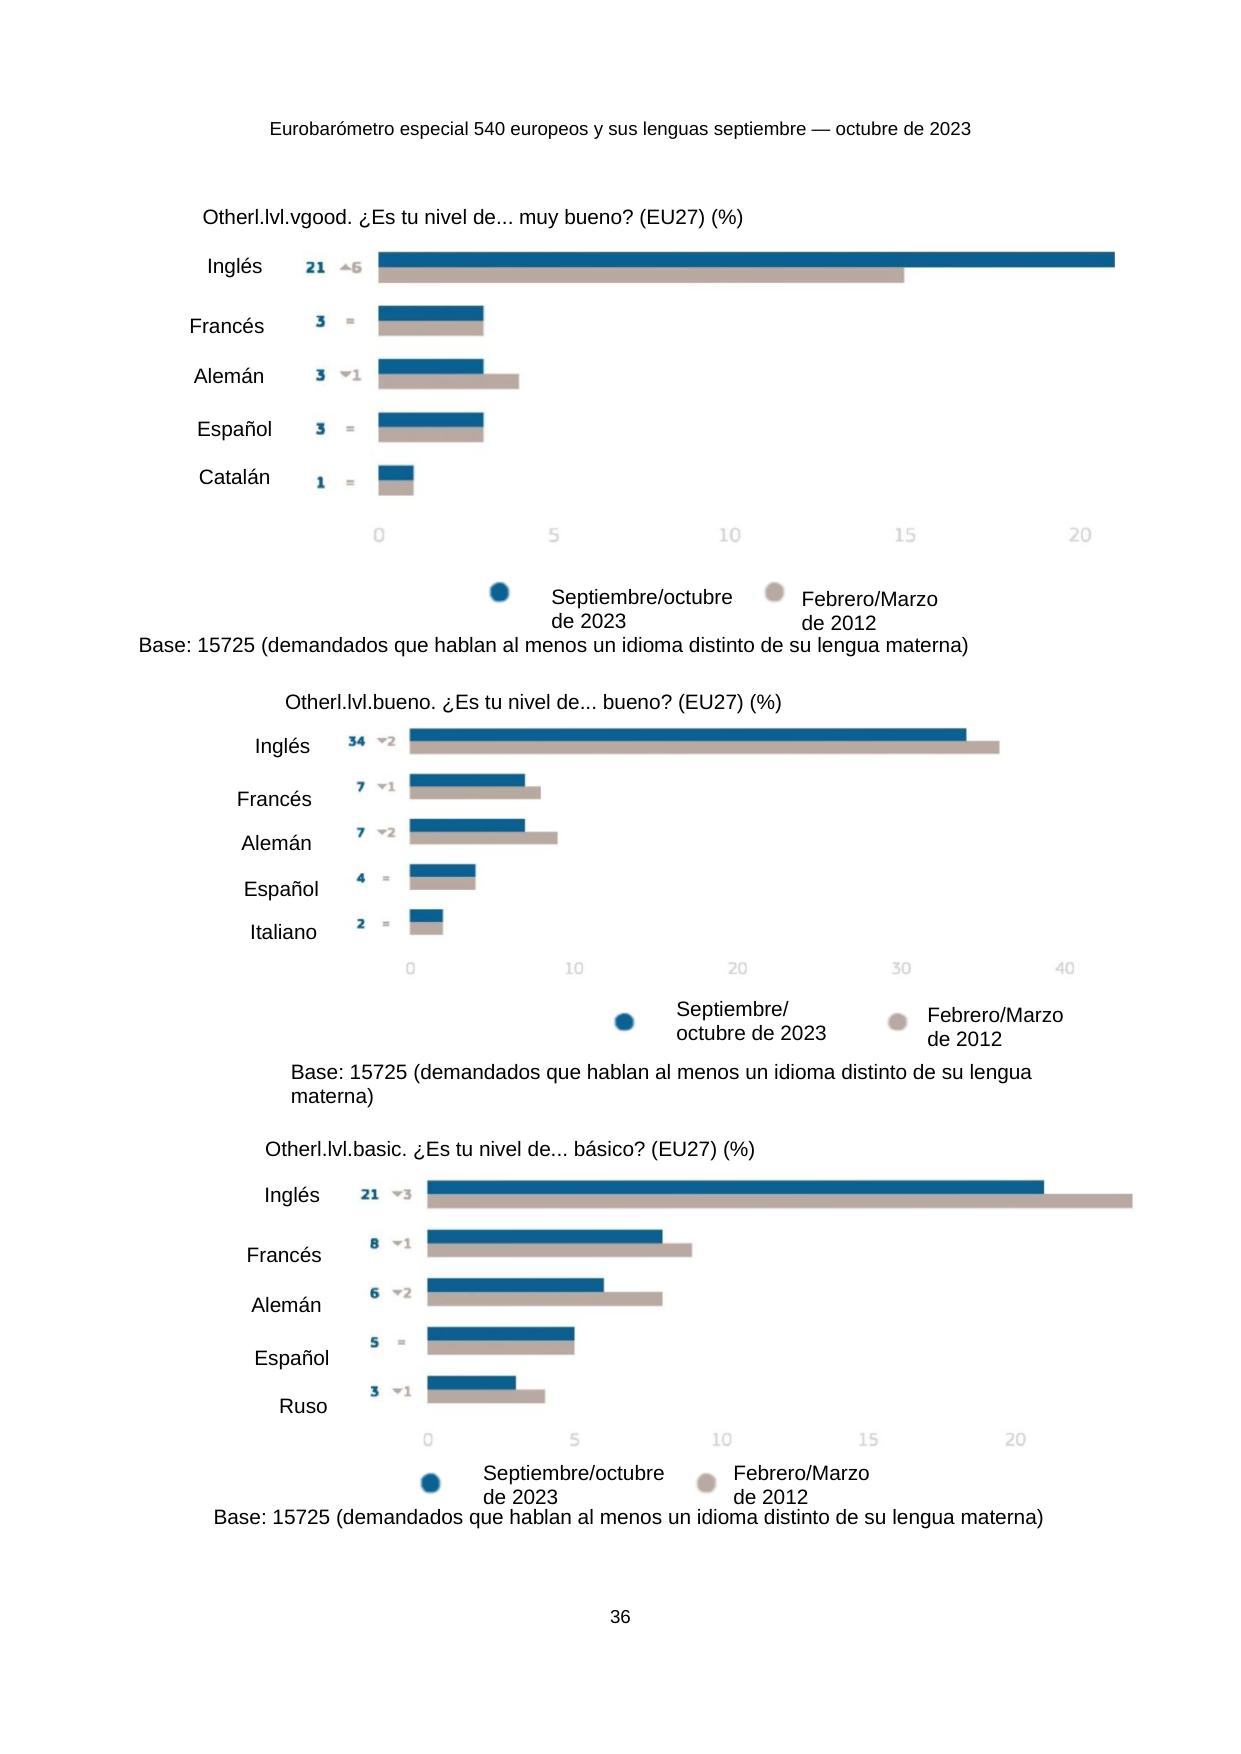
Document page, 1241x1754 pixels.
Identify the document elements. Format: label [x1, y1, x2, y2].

picture [605, 995, 913, 1045]
picture [353, 1169, 1139, 1509]
picture [343, 720, 1081, 980]
picture [297, 235, 1115, 550]
picture [480, 562, 790, 618]
